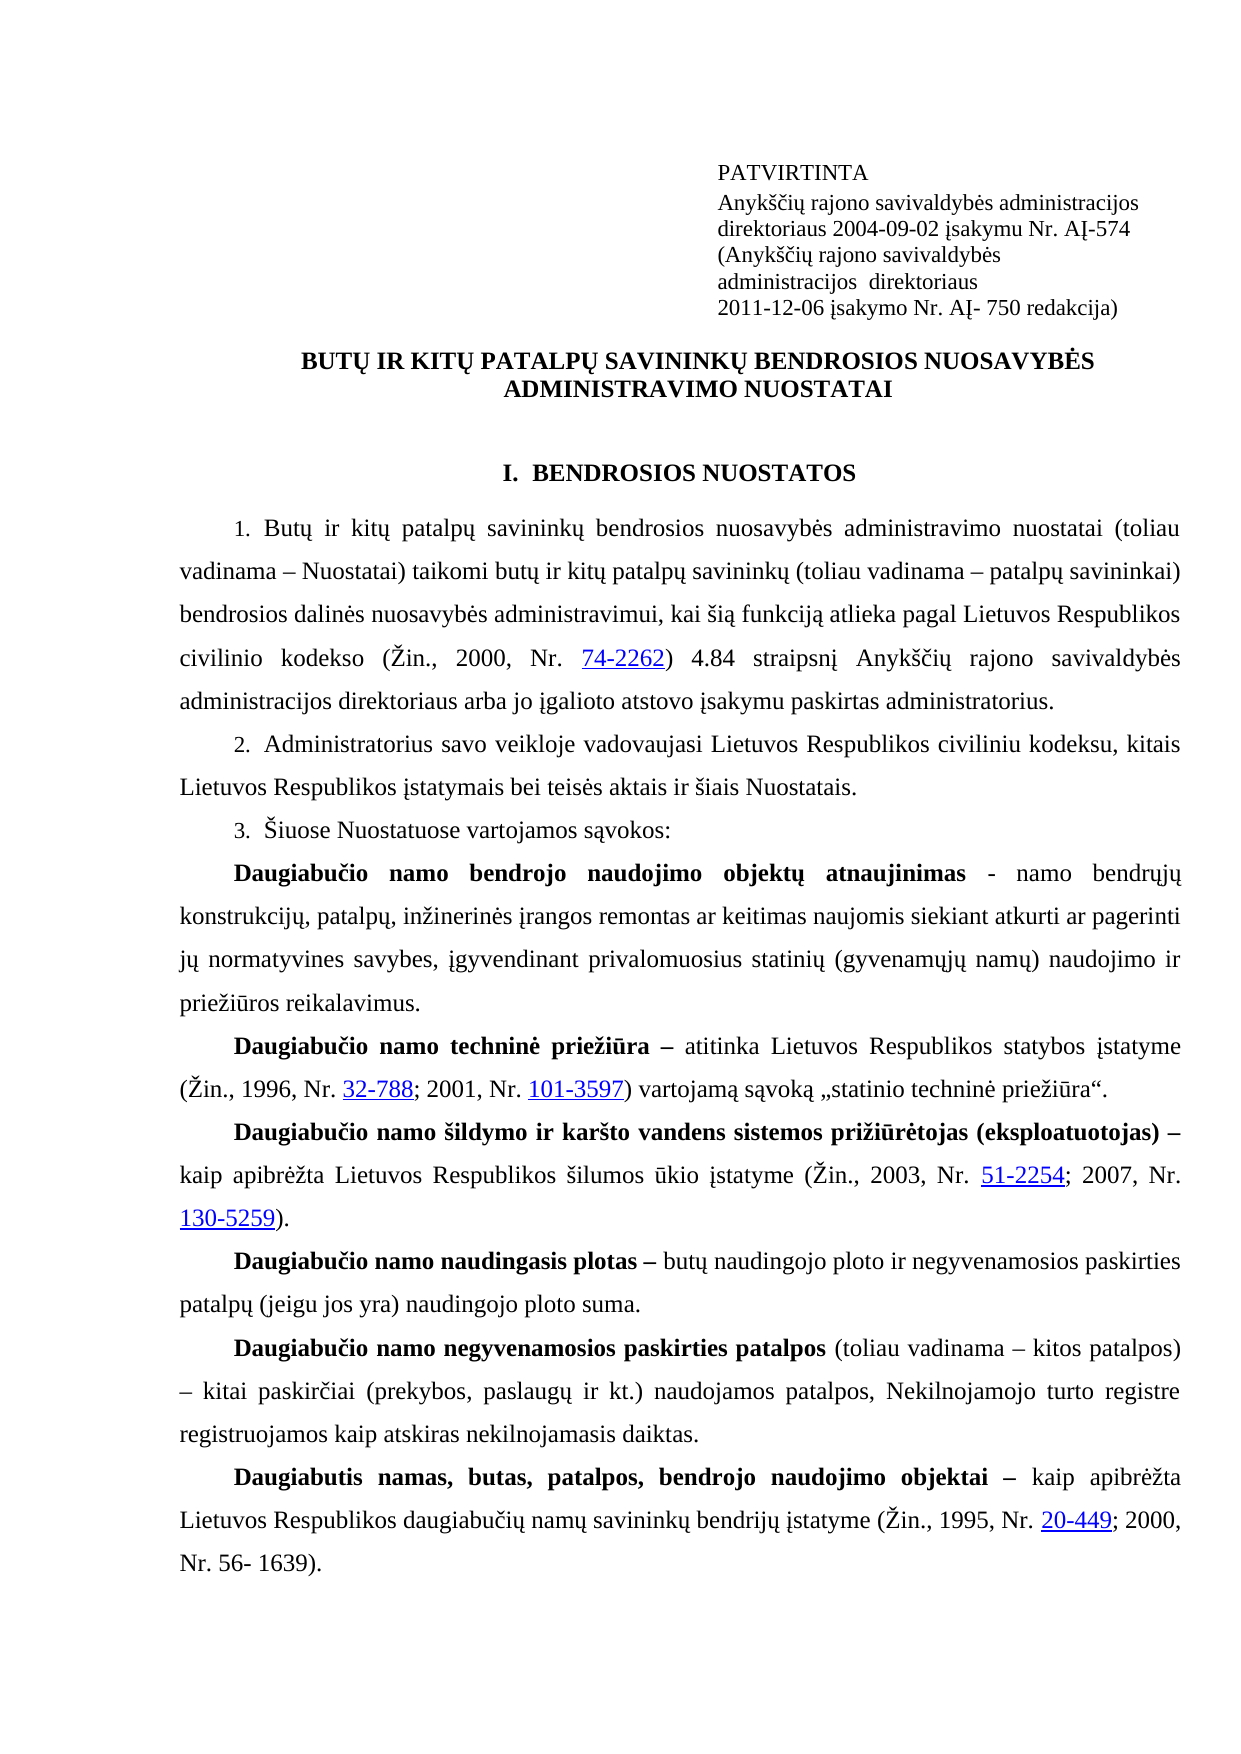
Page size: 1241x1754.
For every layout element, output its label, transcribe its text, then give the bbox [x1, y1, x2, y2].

text BUTŲ IR KITŲ PATALPŲ SAVININKŲ BENDROSIOS NUOSAVYBĖS ADMINISTRAVIMO NUOSTATAI [215, 347, 1181, 403]
text Daugiabučio namo bendrojo naudojimo objektų atnaujinimas - namo bendrųjų konstrukcijų, patalpų, inžinerinės įrangos remontas ar keitimas naujomis siekiant atkurti ar pagerinti jų normatyvines savybes, įgyvendinant privalomuosius statinių (gyvenamųjų namų) naudojimo ir priežiūros reikalavimus. [179, 858, 1181, 1016]
text direktoriaus 2004-09-02 įsakymu Nr. AĮ-574 [582, 215, 1144, 242]
text Daugiabučio namo naudingasis plotas – butų naudingojo ploto ir negyvenamosios paskirties patalpų (jeigu jos yra) naudingojo ploto suma. [179, 1246, 1181, 1318]
text Anykščių rajono savivaldybės administracijos [582, 189, 1144, 215]
text 1. Butų ir kitų patalpų savininkų bendrosios nuosavybės administravimo nuostatai (toliau vadinama – Nuostatai) taikomi butų ir kitų patalpų savininkų (toliau vadinama – patalpų savininkai) bendrosios dalinės nuosavybės administravimui, kai šią funkciją atlieka pagal Lietuvos Respublikos civilinio kodekso (Žin., 2000, Nr. 74-2262) 4.84 straipsnį Anykščių rajono savivaldybės administracijos direktoriaus arba jo įgalioto atstovo įsakymu paskirtas administratorius. [179, 513, 1181, 714]
text 2011-12-06 įsakymo Nr. AĮ- 750 redakcija) [582, 294, 1144, 321]
text administracijos direktoriaus [582, 268, 1144, 294]
text Daugiabučio namo techninė priežiūra – atitinka Lietuvos Respublikos statybos įstatyme (Žin., 1996, Nr. 32-788; 2001, Nr. 101-3597) vartojamą sąvoką „statinio techninė priežiūra“. [179, 1031, 1181, 1103]
text Daugiabutis namas, butas, patalpos, bendrojo naudojimo objektai – kaip apibrėžta Lietuvos Respublikos daugiabučių namų savininkų bendrijų įstatyme (Žin., 1995, Nr. 20-449; 2000, Nr. 56- 1639). [179, 1462, 1181, 1577]
text I. BENDROSIOS NUOSTATOS [177, 458, 1181, 487]
text Daugiabučio namo šildymo ir karšto vandens sistemos prižiūrėtojas (eksploatuotojas) – kaip apibrėžta Lietuvos Respublikos šilumos ūkio įstatyme (Žin., 2003, Nr. 51-2254; 2007, Nr. 130-5259). [179, 1117, 1181, 1232]
text (Anykščių rajono savivaldybės [582, 242, 1144, 268]
text Daugiabučio namo negyvenamosios paskirties patalpos (toliau vadinama – kitos patalpos) – kitai paskirčiai (prekybos, paslaugų ir kt.) naudojamos patalpos, Nekilnojamojo turto registre registruojamos kaip atskiras nekilnojamasis daiktas. [179, 1333, 1181, 1448]
text PATVIRTINTA [582, 147, 1167, 189]
text 3. Šiuose Nuostatuose vartojamos sąvokos: [179, 815, 1181, 844]
text 2. Administratorius savo veikloje vadovaujasi Lietuvos Respublikos civiliniu kodeksu, kitais Lietuvos Respublikos įstatymais bei teisės aktais ir šiais Nuostatais. [179, 729, 1181, 801]
